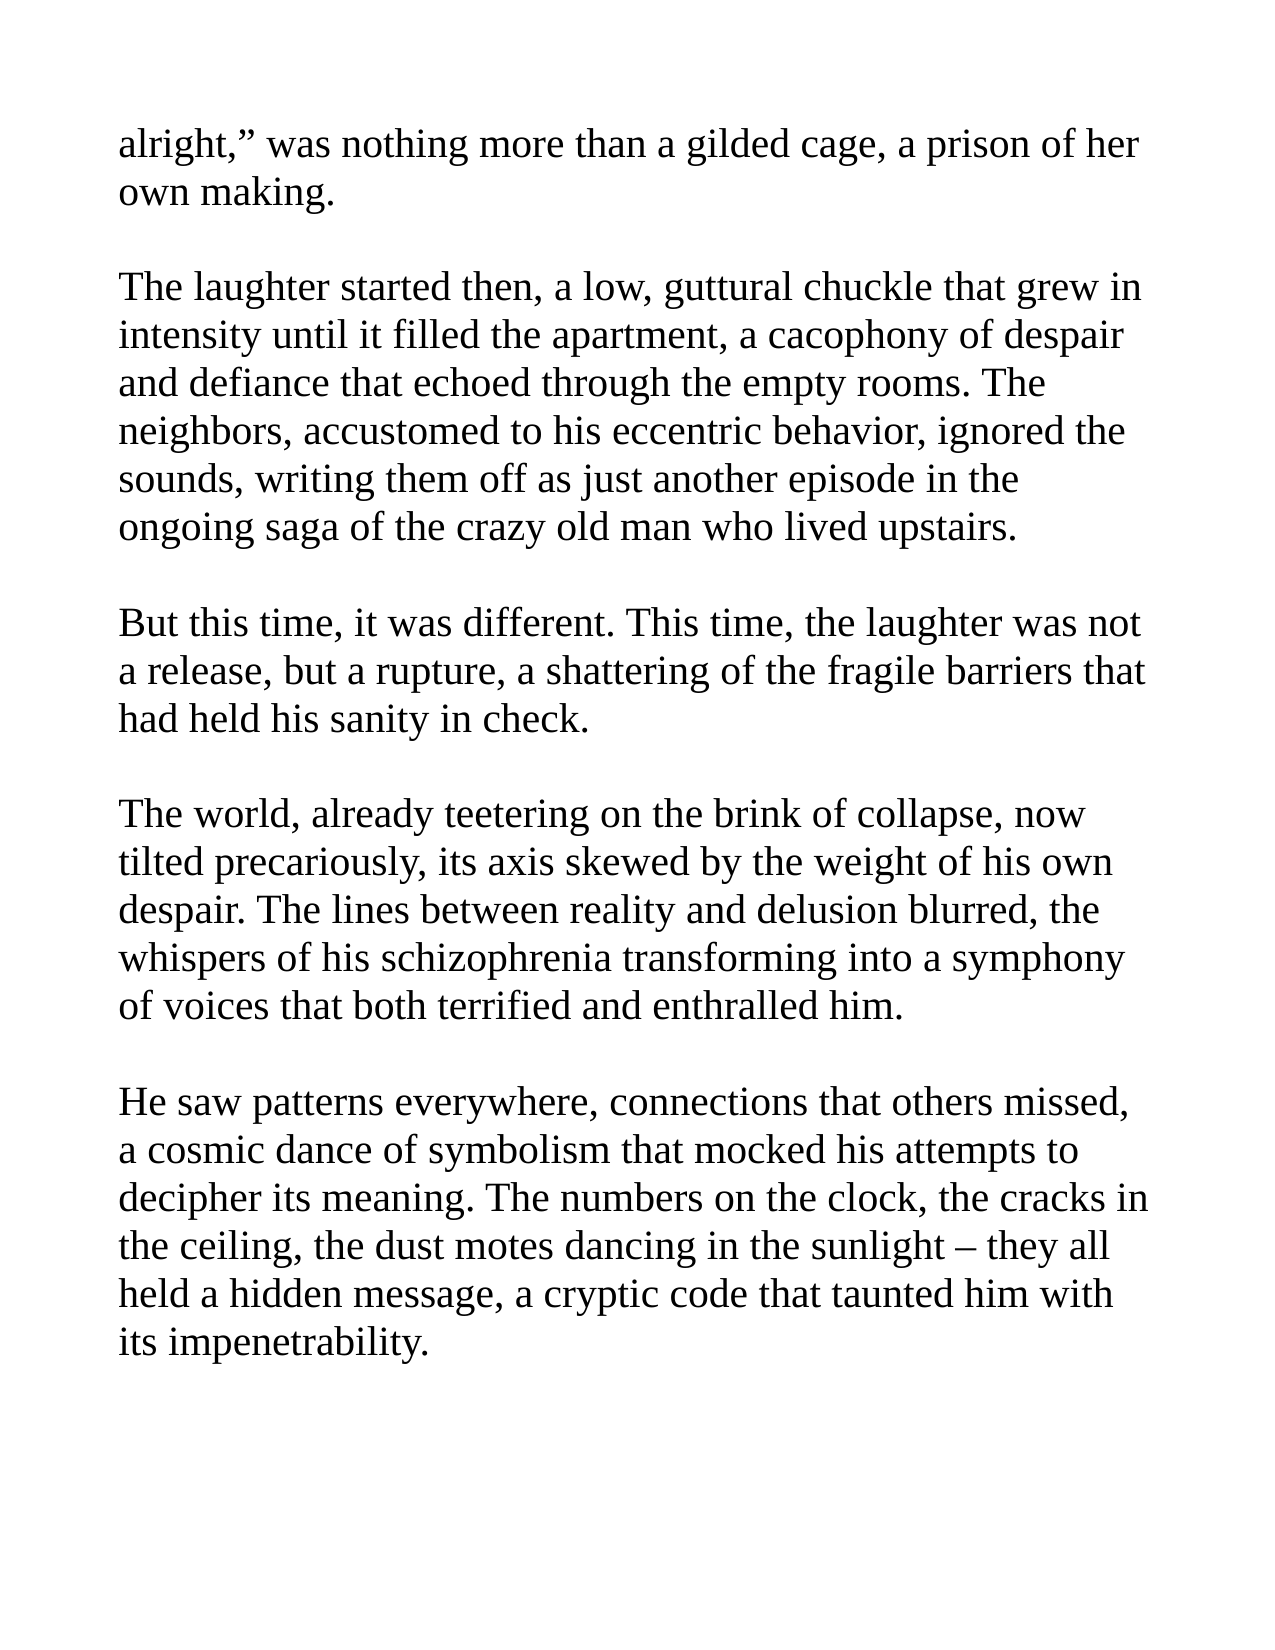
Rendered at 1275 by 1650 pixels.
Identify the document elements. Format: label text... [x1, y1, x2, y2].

text The world, already teetering on the brink of collapse, now tilted precariously, its axis skewed by the weight of his own despair. The lines between reality and delusion blurred, the whispers of his schizophrenia transforming into a symphony of voices that both terrified and enthralled him. [118, 789, 1157, 1028]
text alright,” was nothing more than a gilded cage, a prison of her own making. [118, 118, 1157, 214]
text He saw patterns everywhere, connections that others missed, a cosmic dance of symbolism that mocked his attempts to decipher its meaning. The numbers on the clock, the cracks in the ceiling, the dust motes dancing in the sunlight – they all held a hidden message, a cryptic code that taunted him with its impenetrability. [118, 1076, 1157, 1364]
text But this time, it was different. This time, the laughter was not a release, but a rupture, a shattering of the fragile barriers that had held his sanity in check. [118, 597, 1157, 741]
text The laughter started then, a low, guttural chuckle that grew in intensity until it filled the apartment, a cacophony of despair and defiance that echoed through the empty rooms. The neighbors, accustomed to his eccentric behavior, ignored the sounds, writing them off as just another episode in the ongoing saga of the crazy old man who lived upstairs. [118, 262, 1157, 549]
